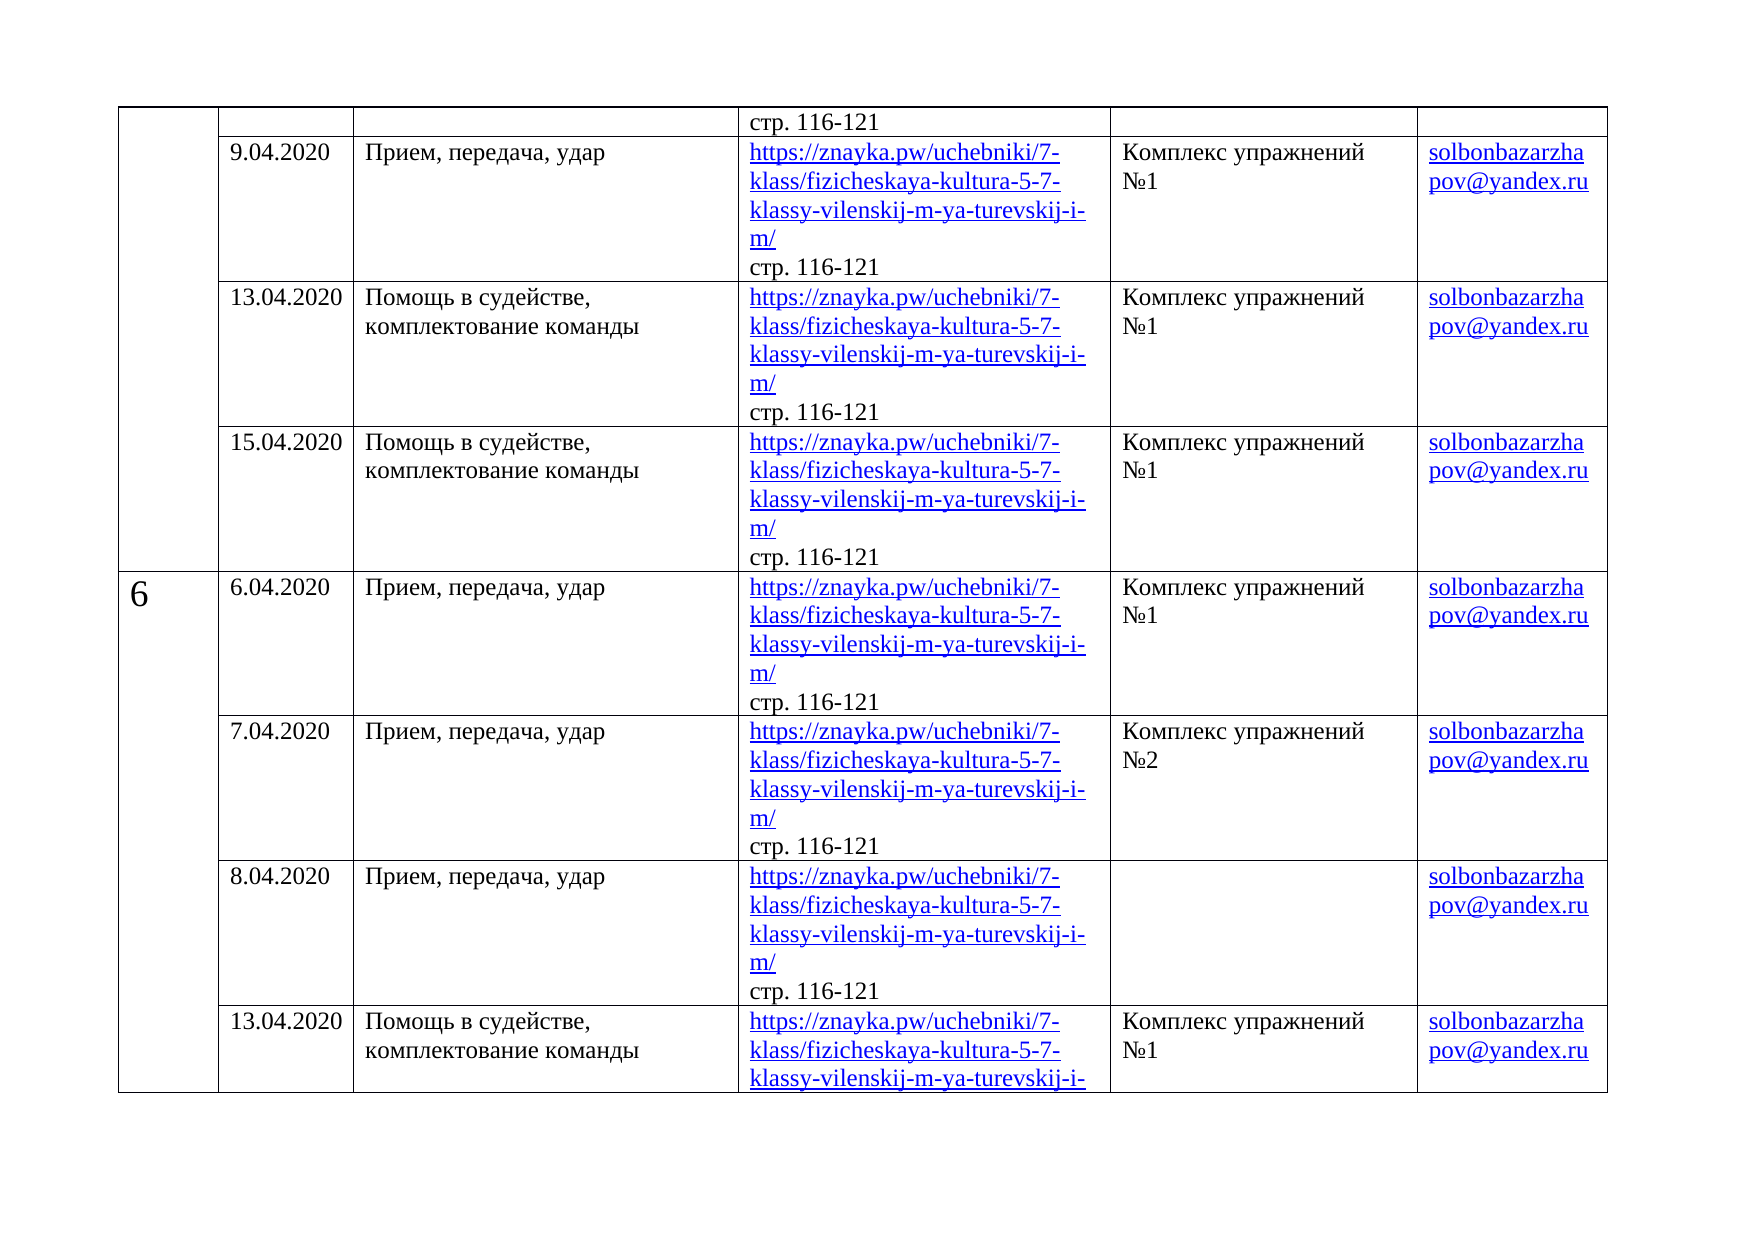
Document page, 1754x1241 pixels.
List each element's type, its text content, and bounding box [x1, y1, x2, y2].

table_cell 13.04.2020 [219, 1006, 353, 1092]
table_cell 7.04.2020 [219, 716, 353, 860]
table_cell solbonbazarzhapov@yandex.ru [1418, 137, 1607, 281]
table_cell Комплекс упражнений №1 [1111, 572, 1417, 715]
table_cell 6 [119, 572, 218, 1092]
table_cell [219, 108, 353, 136]
table_cell Комплекс упражнений №1 [1111, 1006, 1417, 1092]
table_cell solbonbazarzhapov@yandex.ru [1418, 716, 1607, 860]
table_cell 6.04.2020 [219, 572, 353, 715]
table_cell Комплекс упражнений №1 [1111, 427, 1417, 571]
table_cell solbonbazarzhapov@yandex.ru [1418, 861, 1607, 1005]
table_cell Прием, передача, удар [354, 861, 738, 1005]
table_cell solbonbazarzhapov@yandex.ru [1418, 427, 1607, 571]
table_cell Комплекс упражнений №2 [1111, 716, 1417, 860]
table_cell стр. 116-121 [739, 108, 1110, 136]
table_cell [1418, 108, 1607, 136]
table_cell Комплекс упражнений №1 [1111, 137, 1417, 281]
table_cell solbonbazarzhapov@yandex.ru [1418, 572, 1607, 715]
table_cell https://znayka.pw/uchebniki/7-klass/fizicheskaya-kultura-5-7-klassy-vilenskij-m-ya-turevskij-i-m/ стр. 116-121 [739, 427, 1110, 571]
table_cell 9.04.2020 [219, 137, 353, 281]
table_cell 8.04.2020 [219, 861, 353, 1005]
table_cell 15.04.2020 [219, 427, 353, 571]
table_cell 13.04.2020 [219, 282, 353, 426]
table_cell Прием, передача, удар [354, 716, 738, 860]
table_cell [1111, 861, 1417, 1005]
table_cell Помощь в судействе, комплектование команды [354, 427, 738, 571]
table_cell Комплекс упражнений №1 [1111, 282, 1417, 426]
table_cell solbonbazarzhapov@yandex.ru [1418, 282, 1607, 426]
table_cell https://znayka.pw/uchebniki/7-klass/fizicheskaya-kultura-5-7-klassy-vilenskij-m-ya-turevskij-i-m/ стр. 116-121 [739, 137, 1110, 281]
table_cell https://znayka.pw/uchebniki/7-klass/fizicheskaya-kultura-5-7-klassy-vilenskij-m-ya-turevskij-i-m/ стр. 116-121 [739, 716, 1110, 860]
table_cell Помощь в судействе, комплектование команды [354, 1006, 738, 1092]
table_cell [1111, 108, 1417, 136]
table_cell [119, 108, 218, 571]
table_cell solbonbazarzhapov@yandex.ru [1418, 1006, 1607, 1092]
table_cell https://znayka.pw/uchebniki/7-klass/fizicheskaya-kultura-5-7-klassy-vilenskij-m-ya-turevskij-i- [739, 1006, 1110, 1092]
table_cell https://znayka.pw/uchebniki/7-klass/fizicheskaya-kultura-5-7-klassy-vilenskij-m-ya-turevskij-i-m/ стр. 116-121 [739, 861, 1110, 1005]
table_cell Прием, передача, удар [354, 572, 738, 715]
table_cell [354, 108, 738, 136]
table_cell https://znayka.pw/uchebniki/7-klass/fizicheskaya-kultura-5-7-klassy-vilenskij-m-ya-turevskij-i-m/ стр. 116-121 [739, 282, 1110, 426]
table_cell Прием, передача, удар [354, 137, 738, 281]
table_cell https://znayka.pw/uchebniki/7-klass/fizicheskaya-kultura-5-7-klassy-vilenskij-m-ya-turevskij-i-m/ стр. 116-121 [739, 572, 1110, 715]
table_cell Помощь в судействе, комплектование команды [354, 282, 738, 426]
